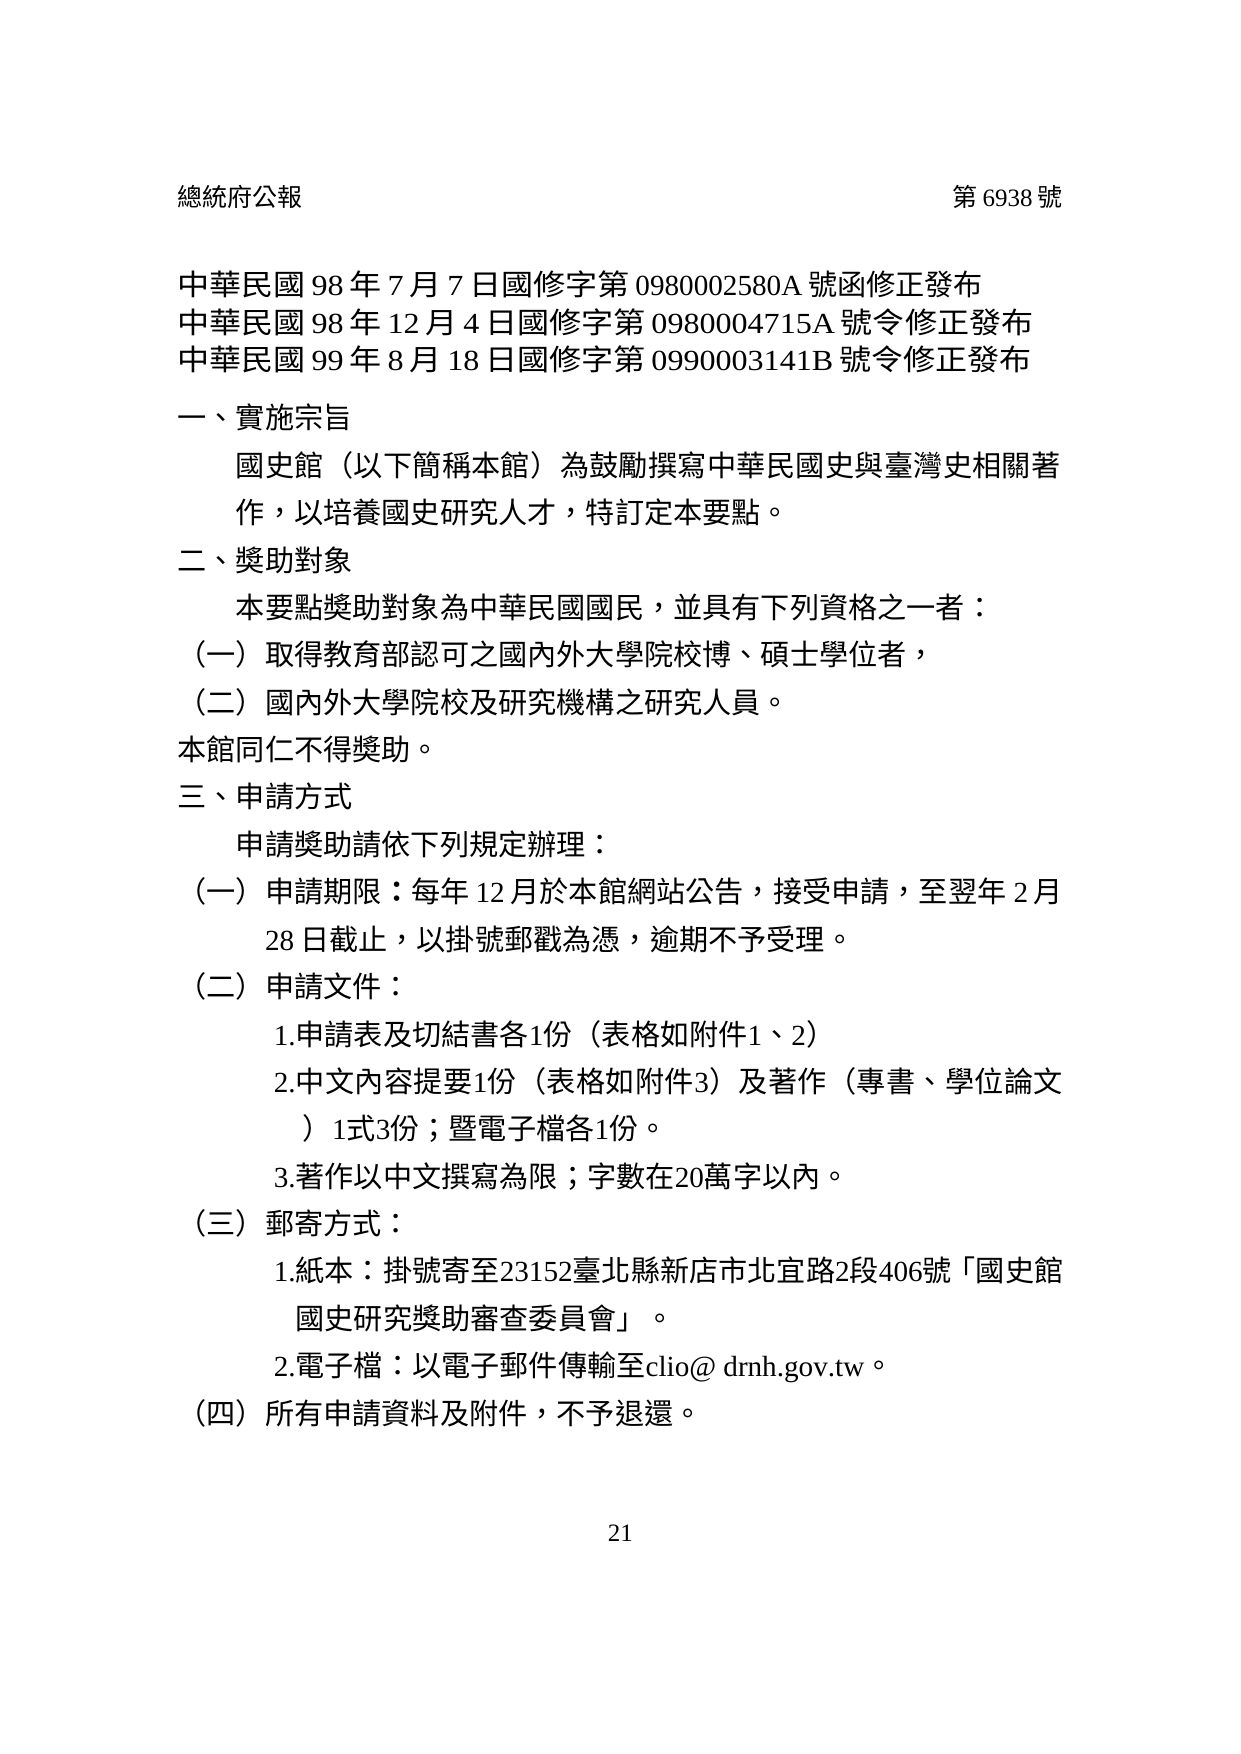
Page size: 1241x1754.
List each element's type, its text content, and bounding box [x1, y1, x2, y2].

text 本要點奬助對象為中華民國國民，並具有下列資格之一者： [236, 580, 1063, 628]
text （二）國內外大學院校及研究機構之研究人員。 [177, 675, 1068, 723]
text （一）申請期限：每年12月於本館網站公告，接受申請，至翌年2月28日截止，以掛號郵戳為憑，逾期不予受理。 [177, 865, 1063, 959]
text 中華民國98年7月7日國修字第0980002580A號函修正發布 [177, 266, 1063, 303]
text （一）取得教育部認可之國內外大學院校博、碩士學位者， [177, 628, 1068, 675]
text 一、實施宗旨 [177, 391, 1068, 438]
text 本館同仁不得奬助。 [177, 723, 1068, 770]
text （三）郵寄方式： [177, 1197, 1063, 1244]
text （四）所有申請資料及附件，不予退還。 [177, 1386, 1063, 1433]
text 1.紙本：掛號寄至23152臺北縣新店市北宜路2段406號「國史館國史研究獎助審查委員會」。 [273, 1244, 1063, 1339]
text 二、奬助對象 [177, 533, 1068, 580]
text 中華民國99年8月18日國修字第0990003141B號令修正發布 [177, 341, 1063, 378]
text 國史館（以下簡稱本館）為鼓勵撰寫中華民國史與臺灣史相關著作，以培養國史研究人才，特訂定本要點。 [236, 438, 1063, 533]
text 申請奬助請依下列規定辦理： [236, 817, 1063, 865]
text 2.中文內容提要1份（表格如附件3）及著作（專書、學位論文）1式3份；暨電子檔各1份。 [273, 1054, 1063, 1149]
text 1.申請表及切結書各1份（表格如附件1、2） [273, 1007, 1063, 1054]
text 3.著作以中文撰寫為限；字數在20萬字以內。 [273, 1149, 1063, 1197]
text 2.電子檔：以電子郵件傳輸至clio@ drnh.gov.tw。 [273, 1339, 1063, 1386]
text 中華民國98年12月4日國修字第0980004715A號令修正發布 [177, 303, 1063, 341]
text （二）申請文件： [177, 959, 1063, 1007]
text 三、申請方式 [177, 770, 1063, 817]
